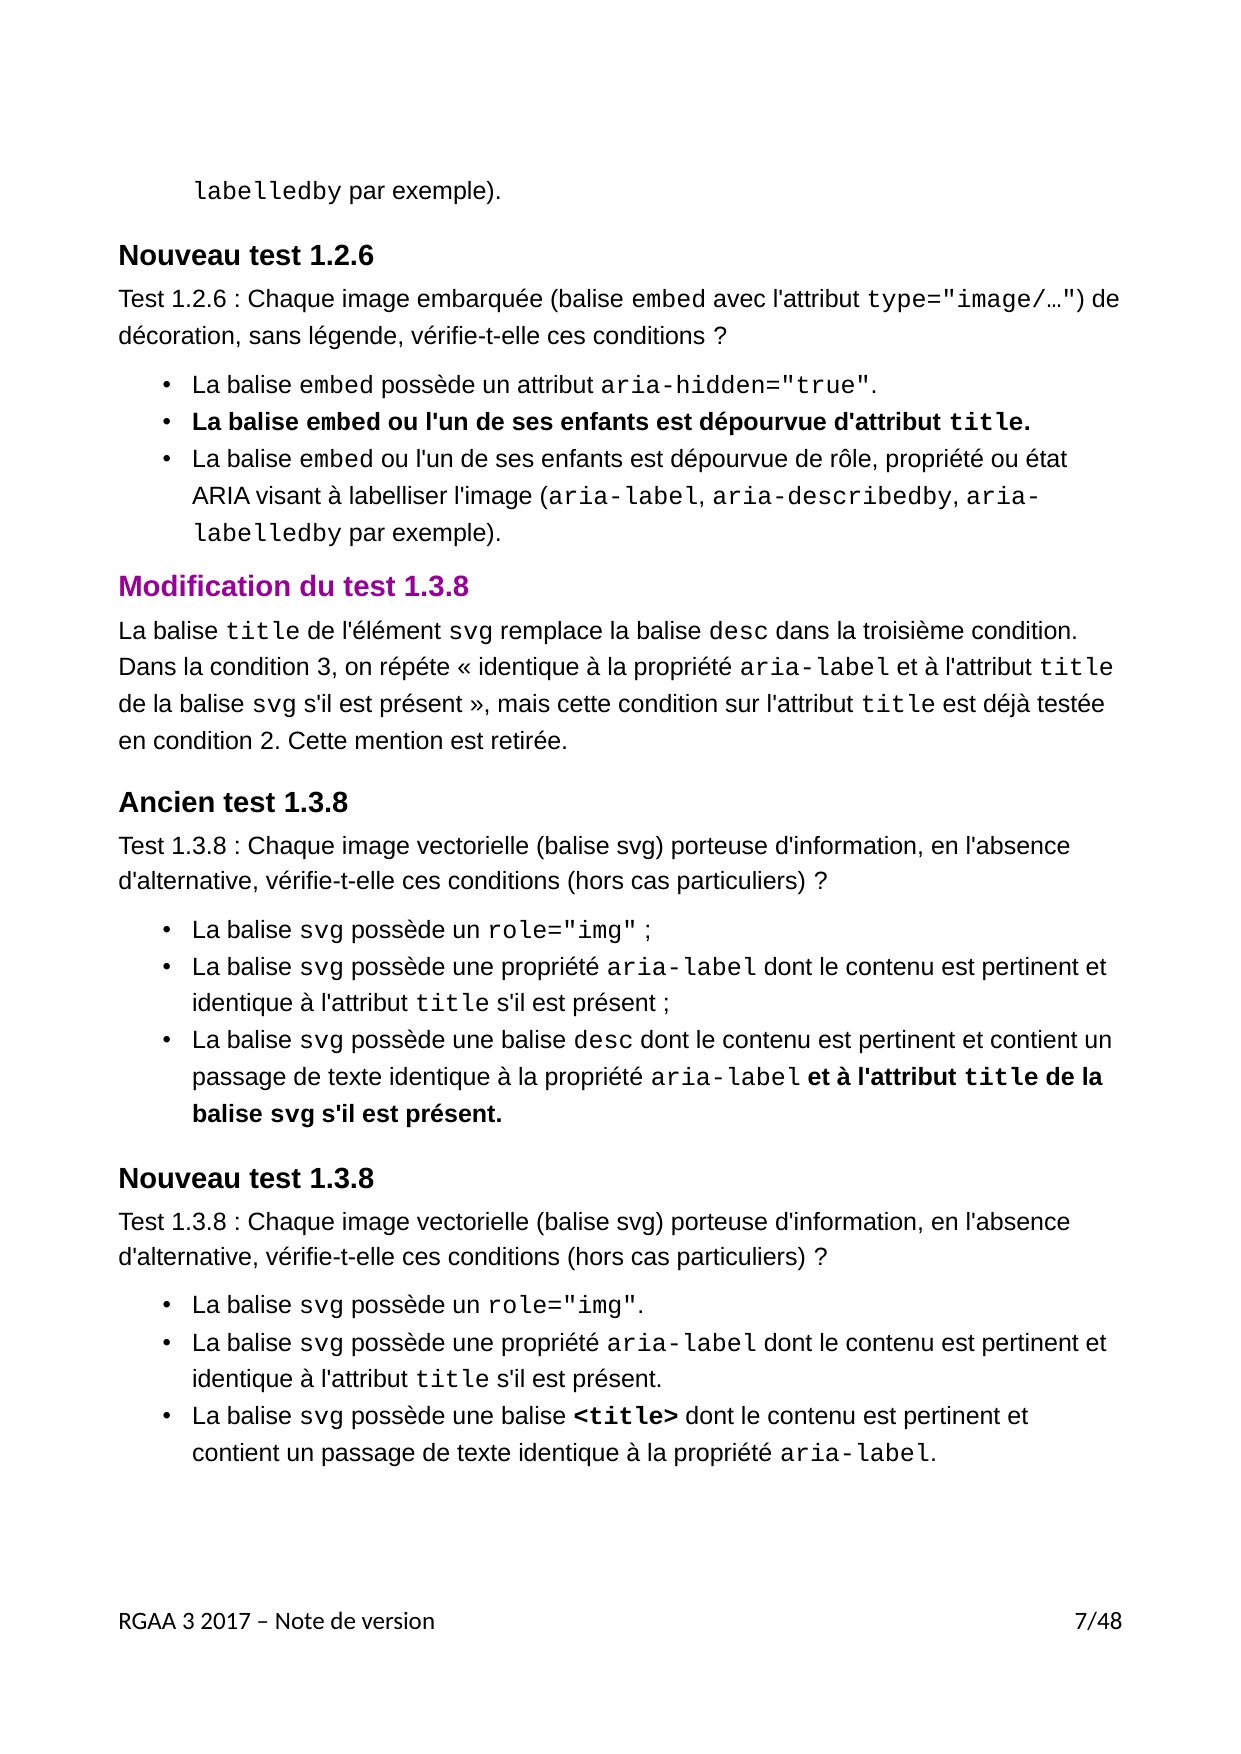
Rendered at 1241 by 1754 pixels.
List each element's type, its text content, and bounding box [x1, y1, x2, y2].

list La balise svg possède une balise desc dont le contenu est pertinent et contient un passage de texte identique à la propriété aria-label et à l'attribut title de la balise svg s'il est présent. [162, 1026, 1122, 1130]
list La balise svg possède une propriété aria-label dont le contenu est pertinent et identique à l'attribut title s'il est présent ; [162, 952, 1122, 1019]
subtitle Nouveau test 1.2.6 [118, 238, 1122, 272]
list La balise svg possède une balise <title> dont le contenu est pertinent et contient un passage de texte identique à la propriété aria-label. [162, 1401, 1122, 1469]
text Test 1.3.8 : Chaque image vectorielle (balise svg) porteuse d'information, en l'absence d'alternative, vérifie-t-elle ces conditions (hors cas particuliers) ? [118, 1207, 1122, 1270]
text Test 1.2.6 : Chaque image embarquée (balise embed avec l'attribut type="image/…") de décoration, sans légende, vérifie-t-elle ces conditions ? [118, 284, 1122, 350]
text La balise title de l'élément svg remplace la balise desc dans la troisième condition. Dans la condition 3, on répéte « identique à la propriété aria-label et à l'attribut title de la balise svg s'il est présent », mais cette condition sur l'attribut title est déjà testée en condition 2. Cette mention est retirée. [118, 616, 1122, 754]
list labelledby par exemple). [162, 176, 1122, 207]
list La balise svg possède un role="img". [162, 1291, 1122, 1321]
list La balise embed ou l'un de ses enfants est dépourvue d'attribut title. [162, 407, 1122, 438]
list La balise svg possède une propriété aria-label dont le contenu est pertinent et identique à l'attribut title s'il est présent. [162, 1328, 1122, 1395]
list La balise embed possède un attribut aria-hidden="true". [162, 370, 1122, 401]
subtitle Modification du test 1.3.8 [41, 569, 1122, 603]
subtitle Nouveau test 1.3.8 [118, 1161, 1122, 1194]
subtitle Ancien test 1.3.8 [118, 785, 1122, 819]
text Test 1.3.8 : Chaque image vectorielle (balise svg) porteuse d'information, en l'absence d'alternative, vérifie-t-elle ces conditions (hors cas particuliers) ? [118, 831, 1122, 894]
list La balise svg possède un role="img" ; [162, 915, 1122, 946]
list La balise embed ou l'un de ses enfants est dépourvue de rôle, propriété ou état ARIA visant à labelliser l'image (aria-label, aria-describedby, aria-labelledby par exemple). [162, 444, 1122, 549]
